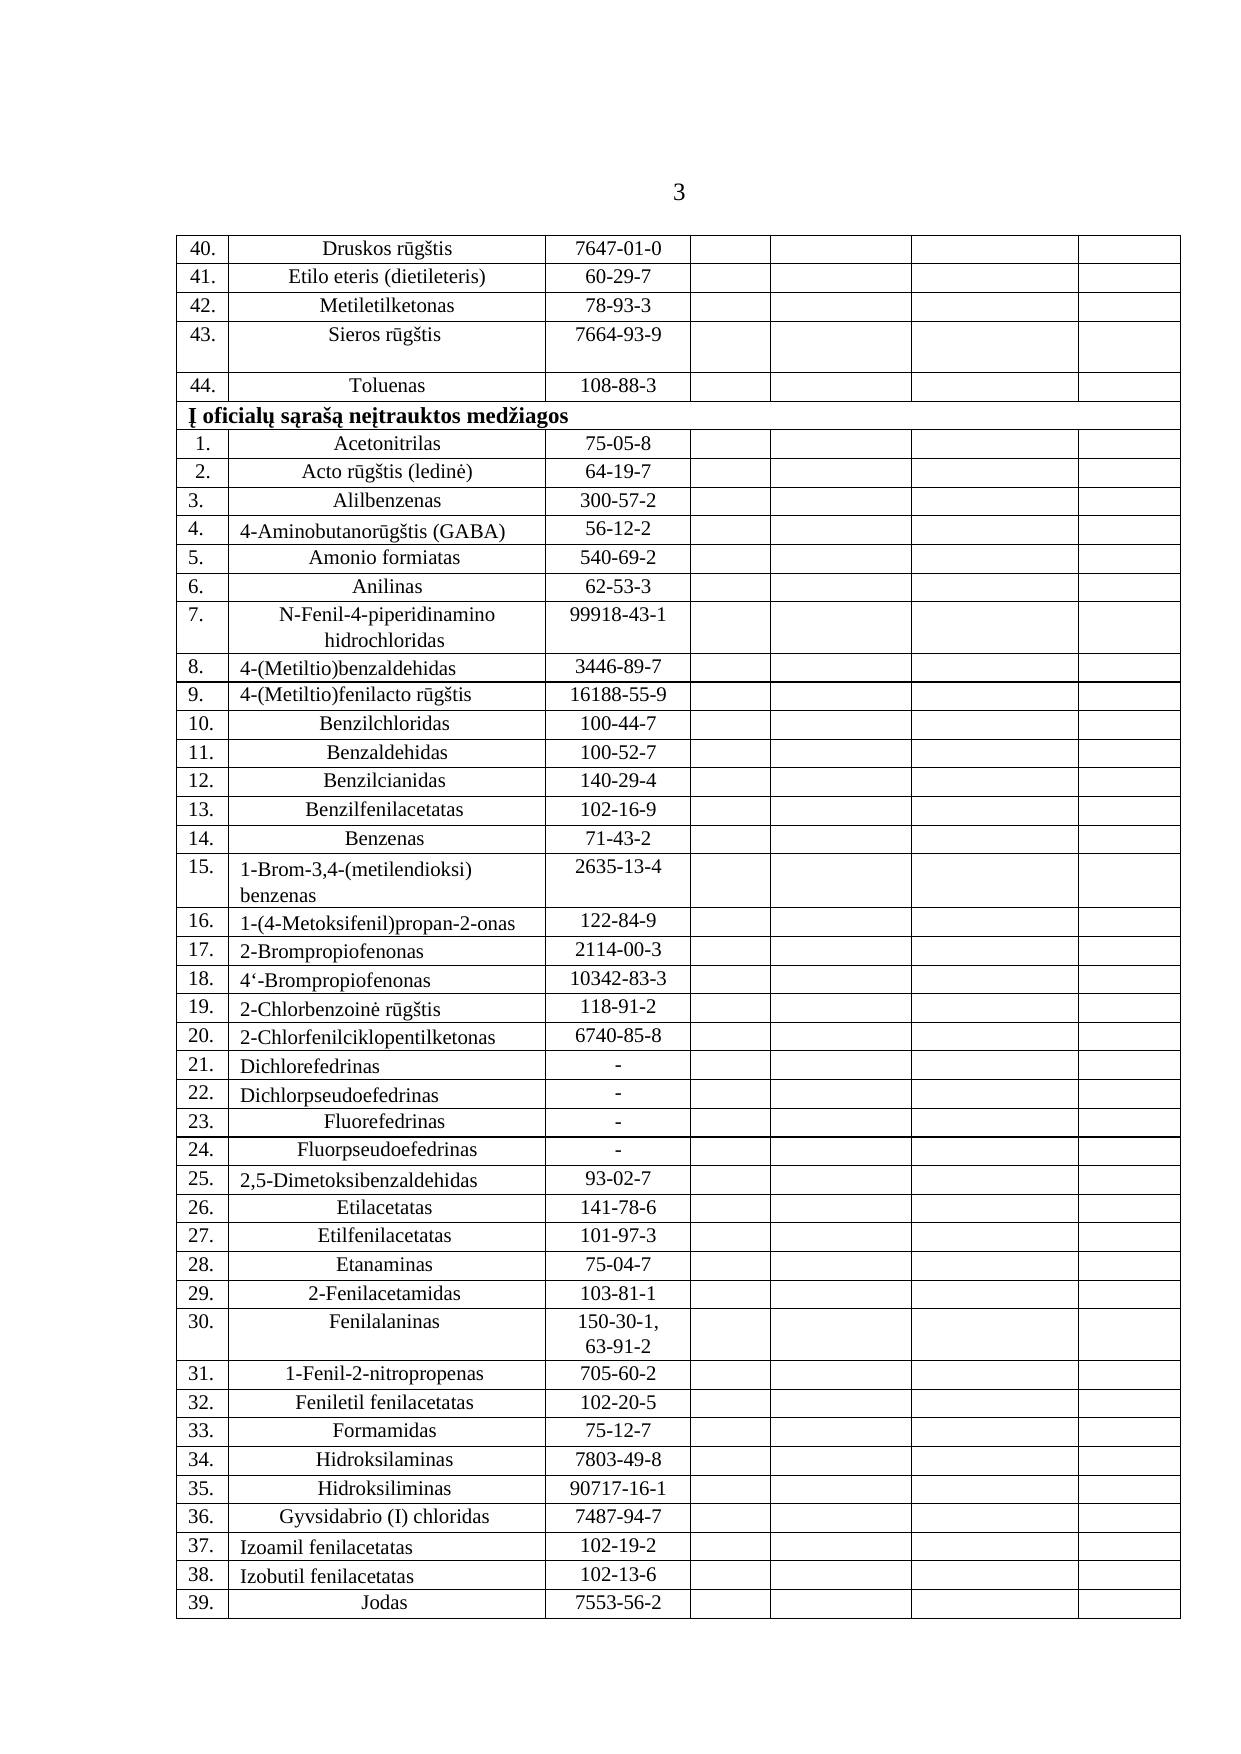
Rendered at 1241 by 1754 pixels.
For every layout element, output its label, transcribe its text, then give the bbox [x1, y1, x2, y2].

table_cell [691, 373, 770, 401]
table_cell [1079, 1504, 1180, 1532]
table_cell [771, 1361, 911, 1388]
table_cell [771, 1051, 911, 1079]
table_cell 141-78-6 [546, 1195, 690, 1222]
table_cell [912, 1309, 1078, 1360]
table_cell [1079, 1223, 1180, 1251]
table_cell Amonio formiatas [229, 545, 545, 573]
table_cell [912, 322, 1078, 372]
table_cell [912, 966, 1078, 993]
table_cell Benzenas [229, 826, 545, 853]
table_cell 25. [177, 1166, 228, 1194]
table_cell Į oficialų sąrašą neįtrauktos medžiagos [177, 402, 1180, 429]
table_cell 102-13-6 [546, 1561, 690, 1589]
table_cell 10. [177, 711, 228, 739]
table_cell [771, 1252, 911, 1279]
table_cell [771, 1195, 911, 1222]
table_cell [771, 516, 911, 544]
table_cell [691, 293, 770, 321]
table_cell [912, 545, 1078, 573]
table_cell Etilfenilacetatas [229, 1223, 545, 1251]
table_cell [1079, 854, 1180, 907]
table_cell [912, 1504, 1078, 1532]
table_cell [912, 1051, 1078, 1079]
table_cell [691, 1476, 770, 1503]
table_cell [771, 1166, 911, 1194]
table_cell 27. [177, 1223, 228, 1251]
table_cell [691, 1023, 770, 1050]
table_cell [1079, 488, 1180, 515]
table_cell [912, 854, 1078, 907]
table_cell Alilbenzenas [229, 488, 545, 515]
table_cell 26. [177, 1195, 228, 1222]
table_cell 122-84-9 [546, 908, 690, 936]
table_cell [691, 1361, 770, 1388]
table_cell 31. [177, 1361, 228, 1388]
table_cell [912, 1590, 1078, 1618]
table_cell 44. [177, 373, 228, 401]
table_cell 2-Brompropiofenonas [229, 937, 545, 964]
table_cell [691, 797, 770, 824]
table_cell 23. [177, 1109, 228, 1136]
table_cell 37. [177, 1533, 228, 1560]
table_cell 56-12-2 [546, 516, 690, 544]
table_cell [771, 602, 911, 653]
table_cell [771, 1281, 911, 1308]
table_cell [691, 1309, 770, 1360]
table_cell 71-43-2 [546, 826, 690, 853]
table_cell [1079, 1138, 1180, 1165]
table_cell [691, 1080, 770, 1108]
table_cell 2114-00-3 [546, 937, 690, 964]
table_cell 1-(4-Metoksifenil)propan-2-onas [229, 908, 545, 936]
table_cell [771, 1309, 911, 1360]
table_cell [771, 322, 911, 372]
table_cell 17. [177, 937, 228, 964]
table_cell [1079, 1166, 1180, 1194]
table_cell Benzaldehidas [229, 740, 545, 767]
table_cell [771, 430, 911, 458]
table_cell 22. [177, 1080, 228, 1108]
table_cell [912, 373, 1078, 401]
table_cell Acto rūgštis (ledinė) [229, 459, 545, 487]
table_cell 3446-89-7 [546, 654, 690, 681]
table_cell Feniletil fenilacetatas [229, 1390, 545, 1417]
table_cell [691, 1418, 770, 1446]
table_cell 100-52-7 [546, 740, 690, 767]
table_cell [912, 1138, 1078, 1165]
table_cell [912, 430, 1078, 458]
table_cell [912, 1252, 1078, 1279]
table_cell 75-04-7 [546, 1252, 690, 1279]
table_cell [691, 322, 770, 372]
table_cell [912, 994, 1078, 1022]
table_cell 40. [177, 236, 228, 263]
table_cell 7803-49-8 [546, 1447, 690, 1474]
table_cell [1079, 236, 1180, 263]
table_cell [1079, 293, 1180, 321]
table_cell [691, 430, 770, 458]
table_cell [771, 1418, 911, 1446]
table_cell Hidroksiliminas [229, 1476, 545, 1503]
table_cell 2. [177, 459, 228, 487]
table_cell [771, 854, 911, 907]
table_cell [691, 937, 770, 964]
table_cell Sieros rūgštis [229, 322, 545, 372]
table_cell [691, 966, 770, 993]
table_cell [912, 908, 1078, 936]
table_cell 11. [177, 740, 228, 767]
table_cell 60-29-7 [546, 264, 690, 292]
table_cell [691, 1533, 770, 1560]
table_cell [912, 1281, 1078, 1308]
table_cell [1079, 1476, 1180, 1503]
table_cell [1079, 1390, 1180, 1417]
table_cell 42. [177, 293, 228, 321]
table_cell [771, 711, 911, 739]
table_cell [771, 740, 911, 767]
table_cell [1079, 1023, 1180, 1050]
table_cell [691, 994, 770, 1022]
table_cell 34. [177, 1447, 228, 1474]
table_cell Etilo eteris (dietileteris) [229, 264, 545, 292]
table_cell 2-Chlorbenzoinė rūgštis [229, 994, 545, 1022]
table_cell Fluorpseudoefedrinas [229, 1138, 545, 1165]
table_cell [1079, 1195, 1180, 1222]
table_cell [771, 1138, 911, 1165]
table_cell [912, 1361, 1078, 1388]
table_cell [691, 1195, 770, 1222]
table_cell [1079, 908, 1180, 936]
table_cell 540-69-2 [546, 545, 690, 573]
table_cell [1079, 711, 1180, 739]
table_cell [1079, 1080, 1180, 1108]
table_cell 8. [177, 654, 228, 681]
table_cell [1079, 1533, 1180, 1560]
table_cell [771, 654, 911, 681]
table_cell [1079, 1361, 1180, 1388]
table_cell [691, 1166, 770, 1194]
table_cell 140-29-4 [546, 768, 690, 796]
table_cell [691, 711, 770, 739]
table_cell [691, 854, 770, 907]
table_cell 39. [177, 1590, 228, 1618]
table_cell Formamidas [229, 1418, 545, 1446]
table_cell 7647-01-0 [546, 236, 690, 263]
table_cell 19. [177, 994, 228, 1022]
table_cell [1079, 264, 1180, 292]
table_cell 18. [177, 966, 228, 993]
table_cell [912, 711, 1078, 739]
table_cell [691, 1252, 770, 1279]
table_cell [1079, 1051, 1180, 1079]
table_cell [691, 516, 770, 544]
table_cell 7. [177, 602, 228, 653]
table_cell 78-93-3 [546, 293, 690, 321]
table_cell Jodas [229, 1590, 545, 1618]
table_cell 14. [177, 826, 228, 853]
table_cell 99918-43-1 [546, 602, 690, 653]
table_cell 150-30-1, 63-91-2 [546, 1309, 690, 1360]
table_cell [912, 797, 1078, 824]
table_cell [691, 1390, 770, 1417]
table_cell [912, 574, 1078, 601]
table_cell Hidroksilaminas [229, 1447, 545, 1474]
table_cell [912, 1109, 1078, 1136]
table_cell [1079, 1447, 1180, 1474]
table_cell 10342-83-3 [546, 966, 690, 993]
table_cell [912, 1080, 1078, 1108]
table_cell [1079, 1561, 1180, 1589]
table_cell [1079, 826, 1180, 853]
table_cell [771, 1447, 911, 1474]
table_cell [691, 1590, 770, 1618]
table_cell [912, 1023, 1078, 1050]
table_cell [771, 293, 911, 321]
table_cell - [546, 1051, 690, 1079]
table_cell 4-(Metiltio)benzaldehidas [229, 654, 545, 681]
table_cell [691, 683, 770, 710]
table_cell [691, 1561, 770, 1589]
table_cell [1079, 322, 1180, 372]
table_cell Izoamil fenilacetatas [229, 1533, 545, 1560]
table_cell [1079, 994, 1180, 1022]
table_cell [771, 1023, 911, 1050]
table_cell [912, 1418, 1078, 1446]
table_cell 15. [177, 854, 228, 907]
table_cell Acetonitrilas [229, 430, 545, 458]
table_cell [691, 459, 770, 487]
table_cell [912, 236, 1078, 263]
table_cell [912, 654, 1078, 681]
table_cell - [546, 1109, 690, 1136]
table_cell 43. [177, 322, 228, 372]
table_cell 12. [177, 768, 228, 796]
table_cell 36. [177, 1504, 228, 1532]
table_cell [771, 683, 911, 710]
table_cell [771, 545, 911, 573]
table_cell N-Fenil-4-piperidinamino hidrochloridas [229, 602, 545, 653]
table_cell Benzilcianidas [229, 768, 545, 796]
table_cell [912, 516, 1078, 544]
table_cell [1079, 937, 1180, 964]
table_cell 13. [177, 797, 228, 824]
table_cell 1-Brom-3,4-(metilendioksi) benzenas [229, 854, 545, 907]
table_cell 35. [177, 1476, 228, 1503]
table_cell [912, 1166, 1078, 1194]
table_cell [771, 908, 911, 936]
table_cell - [546, 1080, 690, 1108]
table_cell [912, 768, 1078, 796]
table_cell 29. [177, 1281, 228, 1308]
table_cell [912, 602, 1078, 653]
table_cell [912, 937, 1078, 964]
table_cell 118-91-2 [546, 994, 690, 1022]
table_cell [691, 264, 770, 292]
table_cell [1079, 1252, 1180, 1279]
table_cell [1079, 1309, 1180, 1360]
table_cell [771, 966, 911, 993]
table_cell [771, 1504, 911, 1532]
table_cell [1079, 545, 1180, 573]
table_cell [771, 459, 911, 487]
table_cell [691, 236, 770, 263]
table_cell 2,5-Dimetoksibenzaldehidas [229, 1166, 545, 1194]
table_cell 108-88-3 [546, 373, 690, 401]
table_cell Etanaminas [229, 1252, 545, 1279]
table_cell [691, 545, 770, 573]
table_cell 64-19-7 [546, 459, 690, 487]
table_cell [691, 908, 770, 936]
table_cell 9. [177, 683, 228, 710]
table_cell [1079, 1590, 1180, 1618]
table_cell [691, 740, 770, 767]
table_cell [1079, 1281, 1180, 1308]
table_cell [771, 994, 911, 1022]
table_cell [912, 1390, 1078, 1417]
table_cell 300-57-2 [546, 488, 690, 515]
table_cell Benzilchloridas [229, 711, 545, 739]
table_cell [1079, 373, 1180, 401]
table_cell [771, 937, 911, 964]
table_cell 1-Fenil-2-nitropropenas [229, 1361, 545, 1388]
table_cell [1079, 797, 1180, 824]
table_cell [1079, 516, 1180, 544]
table_cell [912, 740, 1078, 767]
table_cell 101-97-3 [546, 1223, 690, 1251]
table_cell [771, 1109, 911, 1136]
table_cell 6740-85-8 [546, 1023, 690, 1050]
table_cell - [546, 1138, 690, 1165]
table_cell [1079, 430, 1180, 458]
table_cell [912, 1561, 1078, 1589]
table_cell [1079, 768, 1180, 796]
table_cell Etilacetatas [229, 1195, 545, 1222]
table_cell [691, 1109, 770, 1136]
table_cell 33. [177, 1418, 228, 1446]
table_cell Dichlorpseudoefedrinas [229, 1080, 545, 1108]
table_cell 102-20-5 [546, 1390, 690, 1417]
table_cell [771, 1476, 911, 1503]
table_cell Metiletilketonas [229, 293, 545, 321]
table_cell [771, 1533, 911, 1560]
table_cell 32. [177, 1390, 228, 1417]
table_cell 75-12-7 [546, 1418, 690, 1446]
table_cell 20. [177, 1023, 228, 1050]
table_cell 4. [177, 516, 228, 544]
table_cell [912, 683, 1078, 710]
table_cell [771, 1080, 911, 1108]
table_cell 75-05-8 [546, 430, 690, 458]
table_cell 16188-55-9 [546, 683, 690, 710]
table_cell 2-Fenilacetamidas [229, 1281, 545, 1308]
table_cell 705-60-2 [546, 1361, 690, 1388]
table_cell 7664-93-9 [546, 322, 690, 372]
table_cell [771, 236, 911, 263]
table_cell [691, 1447, 770, 1474]
table_cell 28. [177, 1252, 228, 1279]
table_cell [912, 293, 1078, 321]
table_cell Fenilalaninas [229, 1309, 545, 1360]
table_cell Dichlorefedrinas [229, 1051, 545, 1079]
table_cell 5. [177, 545, 228, 573]
table_cell [1079, 1109, 1180, 1136]
table_cell [912, 488, 1078, 515]
table_cell Gyvsidabrio (I) chloridas [229, 1504, 545, 1532]
table_cell [912, 1476, 1078, 1503]
table_cell [691, 826, 770, 853]
table_cell [1079, 1418, 1180, 1446]
table_cell 6. [177, 574, 228, 601]
table_cell 24. [177, 1138, 228, 1165]
table_cell [771, 1223, 911, 1251]
table_cell Druskos rūgštis [229, 236, 545, 263]
table_cell 93-02-7 [546, 1166, 690, 1194]
table_cell [691, 1281, 770, 1308]
table_cell [1079, 602, 1180, 653]
table_cell [691, 602, 770, 653]
table_cell [771, 488, 911, 515]
table_cell 102-16-9 [546, 797, 690, 824]
table_cell [912, 1195, 1078, 1222]
table_cell [1079, 459, 1180, 487]
table_cell 2635-13-4 [546, 854, 690, 907]
table_cell 7487-94-7 [546, 1504, 690, 1532]
table_cell Fluorefedrinas [229, 1109, 545, 1136]
table_cell Benzilfenilacetatas [229, 797, 545, 824]
table_cell 4-Aminobutanorūgštis (GABA) [229, 516, 545, 544]
table_cell [771, 264, 911, 292]
table_cell 16. [177, 908, 228, 936]
table_cell Izobutil fenilacetatas [229, 1561, 545, 1589]
table_cell [691, 1051, 770, 1079]
table_cell 1. [177, 430, 228, 458]
table_cell 62-53-3 [546, 574, 690, 601]
table_cell [691, 768, 770, 796]
table_cell [691, 1138, 770, 1165]
table_cell Toluenas [229, 373, 545, 401]
table_cell 103-81-1 [546, 1281, 690, 1308]
table_cell [912, 1223, 1078, 1251]
table_cell [1079, 574, 1180, 601]
table_cell [1079, 683, 1180, 710]
table_cell 102-19-2 [546, 1533, 690, 1560]
table_cell [912, 1533, 1078, 1560]
table_cell [691, 1223, 770, 1251]
table_cell [691, 574, 770, 601]
table_cell [912, 459, 1078, 487]
table_cell [771, 1561, 911, 1589]
table_cell 41. [177, 264, 228, 292]
table_cell [912, 826, 1078, 853]
table_cell 21. [177, 1051, 228, 1079]
table_cell [691, 1504, 770, 1532]
table_cell [771, 826, 911, 853]
table_cell 7553-56-2 [546, 1590, 690, 1618]
table_cell [771, 574, 911, 601]
table_cell 100-44-7 [546, 711, 690, 739]
table_cell [1079, 654, 1180, 681]
table_cell 2-Chlorfenilciklopentilketonas [229, 1023, 545, 1050]
table_cell 38. [177, 1561, 228, 1589]
table_cell Anilinas [229, 574, 545, 601]
table_cell [912, 1447, 1078, 1474]
table_cell [771, 1590, 911, 1618]
table_cell [1079, 966, 1180, 993]
table_cell [771, 768, 911, 796]
table_cell [771, 373, 911, 401]
table_cell [691, 488, 770, 515]
table_cell [691, 654, 770, 681]
table_cell 3. [177, 488, 228, 515]
table_cell 4‘-Brompropiofenonas [229, 966, 545, 993]
table_cell [912, 264, 1078, 292]
table_cell 4-(Metiltio)fenilacto rūgštis [229, 683, 545, 710]
table_cell [1079, 740, 1180, 767]
table_cell [771, 797, 911, 824]
table_cell 30. [177, 1309, 228, 1360]
table_cell [771, 1390, 911, 1417]
table_cell 90717-16-1 [546, 1476, 690, 1503]
